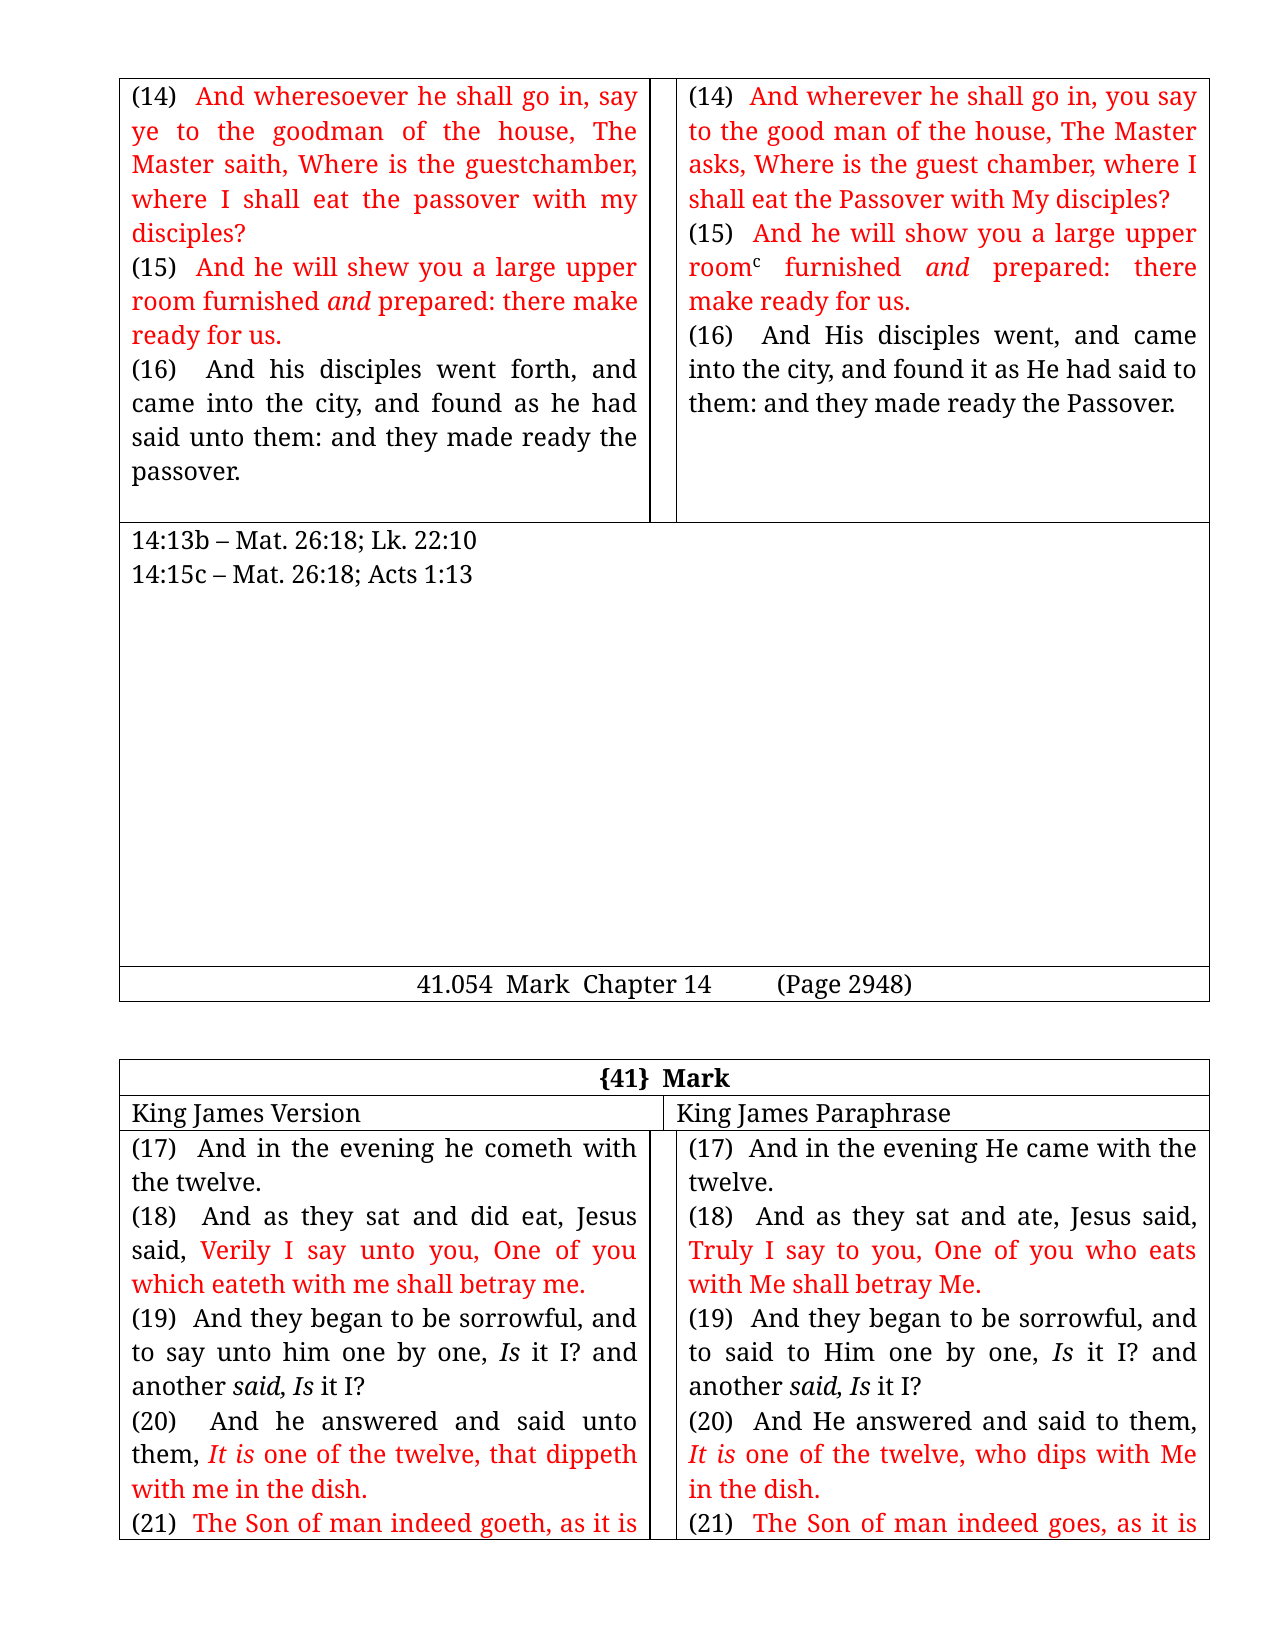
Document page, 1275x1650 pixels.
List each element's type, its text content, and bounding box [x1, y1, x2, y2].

table_cell (14) And wherever he shall go in, you say to the good man of the house, The Master asks, Where is the guest chamber, where I shall eat the Passover with My disciples? (15) And he will show you a large upper roomc furnished and prepared: there make ready for us. (16) And His disciples went, and came into the city, and found it as He had said to them: and they made ready the Passover. [677, 79, 1209, 522]
table_header {41} Mark [120, 1060, 1209, 1094]
table_cell King James Paraphrase [664, 1096, 1209, 1129]
table_cell [651, 1131, 676, 1539]
table_cell 41.054 Mark Chapter 14 (Page 2948) [120, 967, 1209, 1001]
table_cell 14:13b – Mat. 26:18; Lk. 22:10 14:15c – Mat. 26:18; Acts 1:13 [120, 523, 1209, 966]
table_cell (17) And in the evening he cometh with the twelve. (18) And as they sat and did eat, Jesus said, Verily I say unto you, One of you which eateth with me shall betray me. (19) And they began to be sorrowful, and to say unto him one by one, Is it I? and another said, Is it I? (20) And he answered and said unto them, It is one of the twelve, that dippeth with me in the dish. (21) The Son of man indeed goeth, as it is [120, 1131, 649, 1539]
table_cell (14) And wheresoever he shall go in, say ye to the goodman of the house, The Master saith, Where is the guestchamber, where I shall eat the passover with my disciples? (15) And he will shew you a large upper room furnished and prepared: there make ready for us. (16) And his disciples went forth, and came into the city, and found as he had said unto them: and they made ready the passover. [120, 79, 649, 522]
table_cell King James Version [120, 1096, 663, 1129]
table_cell [651, 79, 676, 522]
table_cell (17) And in the evening He came with the twelve. (18) And as they sat and ate, Jesus said, Truly I say to you, One of you who eats with Me shall betray Me. (19) And they began to be sorrowful, and to said to Him one by one, Is it I? and another said, Is it I? (20) And He answered and said to them, It is one of the twelve, who dips with Me in the dish. (21) The Son of man indeed goes, as it is [677, 1131, 1209, 1539]
